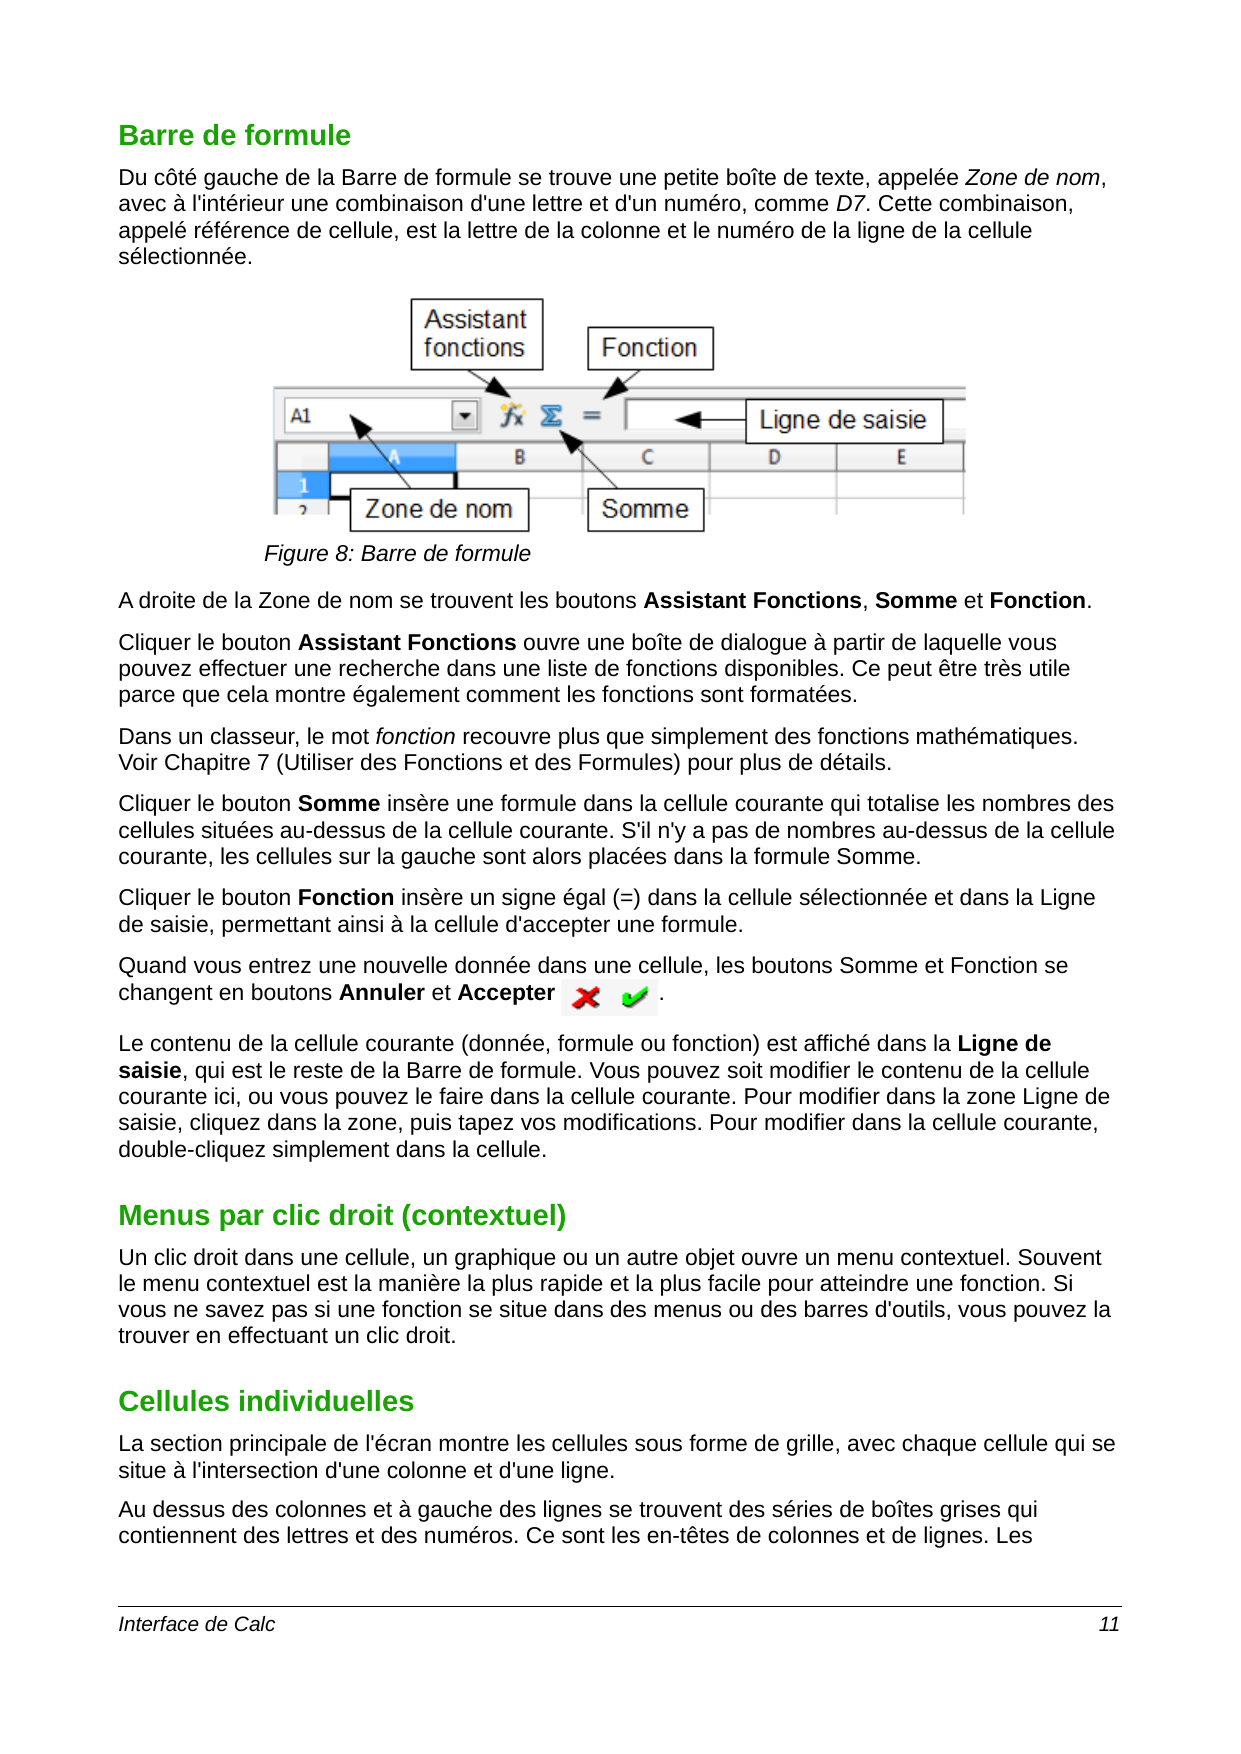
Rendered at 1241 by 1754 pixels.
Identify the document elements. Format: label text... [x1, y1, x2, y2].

text Cliquer le bouton Somme insère une formule dans la cellule courante qui totalise les nombres des cellules situées au-dessus de la cellule courante. S'il n'y a pas de nombres au-dessus de la cellule courante, les cellules sur la gauche sont alors placées dans la formule Somme. [118, 790, 1122, 869]
subtitle Cellules individuelles [118, 1384, 1122, 1418]
text Un clic droit dans une cellule, un graphique ou un autre objet ouvre un menu contextuel. Souvent le menu contextuel est la manière la plus rapide et la plus facile pour atteindre une fonction. Si vous ne savez pas si une fonction se situe dans des menus ou des barres d'outils, vous pouvez la trouver en effectuant un clic droit. [118, 1243, 1122, 1349]
text Cliquer le bouton Assistant Fonctions ouvre une boîte de dialogue à partir de laquelle vous pouvez effectuer une recherche dans une liste de fonctions disponibles. Ce peut être très utile parce que cela montre également comment les fonctions sont formatées. [118, 628, 1122, 708]
text Du côté gauche de la Barre de formule se trouve une petite boîte de texte, appelée Zone de nom, avec à l'intérieur une combinaison d'une lettre et d'un numéro, comme D7. Cette combinaison, appelé référence de cellule, est la lettre de la colonne et le numéro de la ligne de la cellule sélectionnée. [118, 164, 1122, 269]
subtitle Menus par clic droit (contextuel) [118, 1197, 1122, 1231]
picture [264, 294, 977, 540]
text Le contenu de la cellule courante (donnée, formule ou fonction) est affiché dans la Ligne de saisie, qui est le reste de la Barre de formule. Vous pouvez soit modifier le contenu de la cellule courante ici, ou vous pouvez le faire dans la cellule courante. Pour modifier dans la zone Ligne de saisie, cliquez dans la zone, puis tapez vos modifications. Pour modifier dans la cellule courante, double-cliquez simplement dans la cellule. [118, 1030, 1122, 1162]
text Figure 8: Barre de formule [264, 540, 976, 566]
text A droite de la Zone de nom se trouvent les boutons Assistant Fonctions, Somme et Fonction. [118, 587, 1122, 613]
picture [561, 979, 659, 1016]
text Cliquer le bouton Fonction insère un signe égal (=) dans la cellule sélectionnée et dans la Ligne de saisie, permettant ainsi à la cellule d'accepter une formule. [118, 884, 1122, 937]
text La section principale de l'écran montre les cellules sous forme de grille, avec chaque cellule qui se situe à l'intersection d'une colonne et d'une ligne. [118, 1430, 1122, 1483]
subtitle Barre de formule [118, 118, 1122, 152]
text Quand vous entrez une nouvelle donnée dans une cellule, les boutons Somme et Fonction se changent en boutons Annuler et Accepter . [118, 952, 1122, 1015]
text Au dessus des colonnes et à gauche des lignes se trouvent des séries de boîtes grises qui contiennent des lettres et des numéros. Ce sont les en-têtes de colonnes et de lignes. Les [118, 1496, 1122, 1548]
text Dans un classeur, le mot fonction recouvre plus que simplement des fonctions mathématiques. Voir Chapitre 7 (Utiliser des Fonctions et des Formules) pour plus de détails. [118, 723, 1122, 775]
